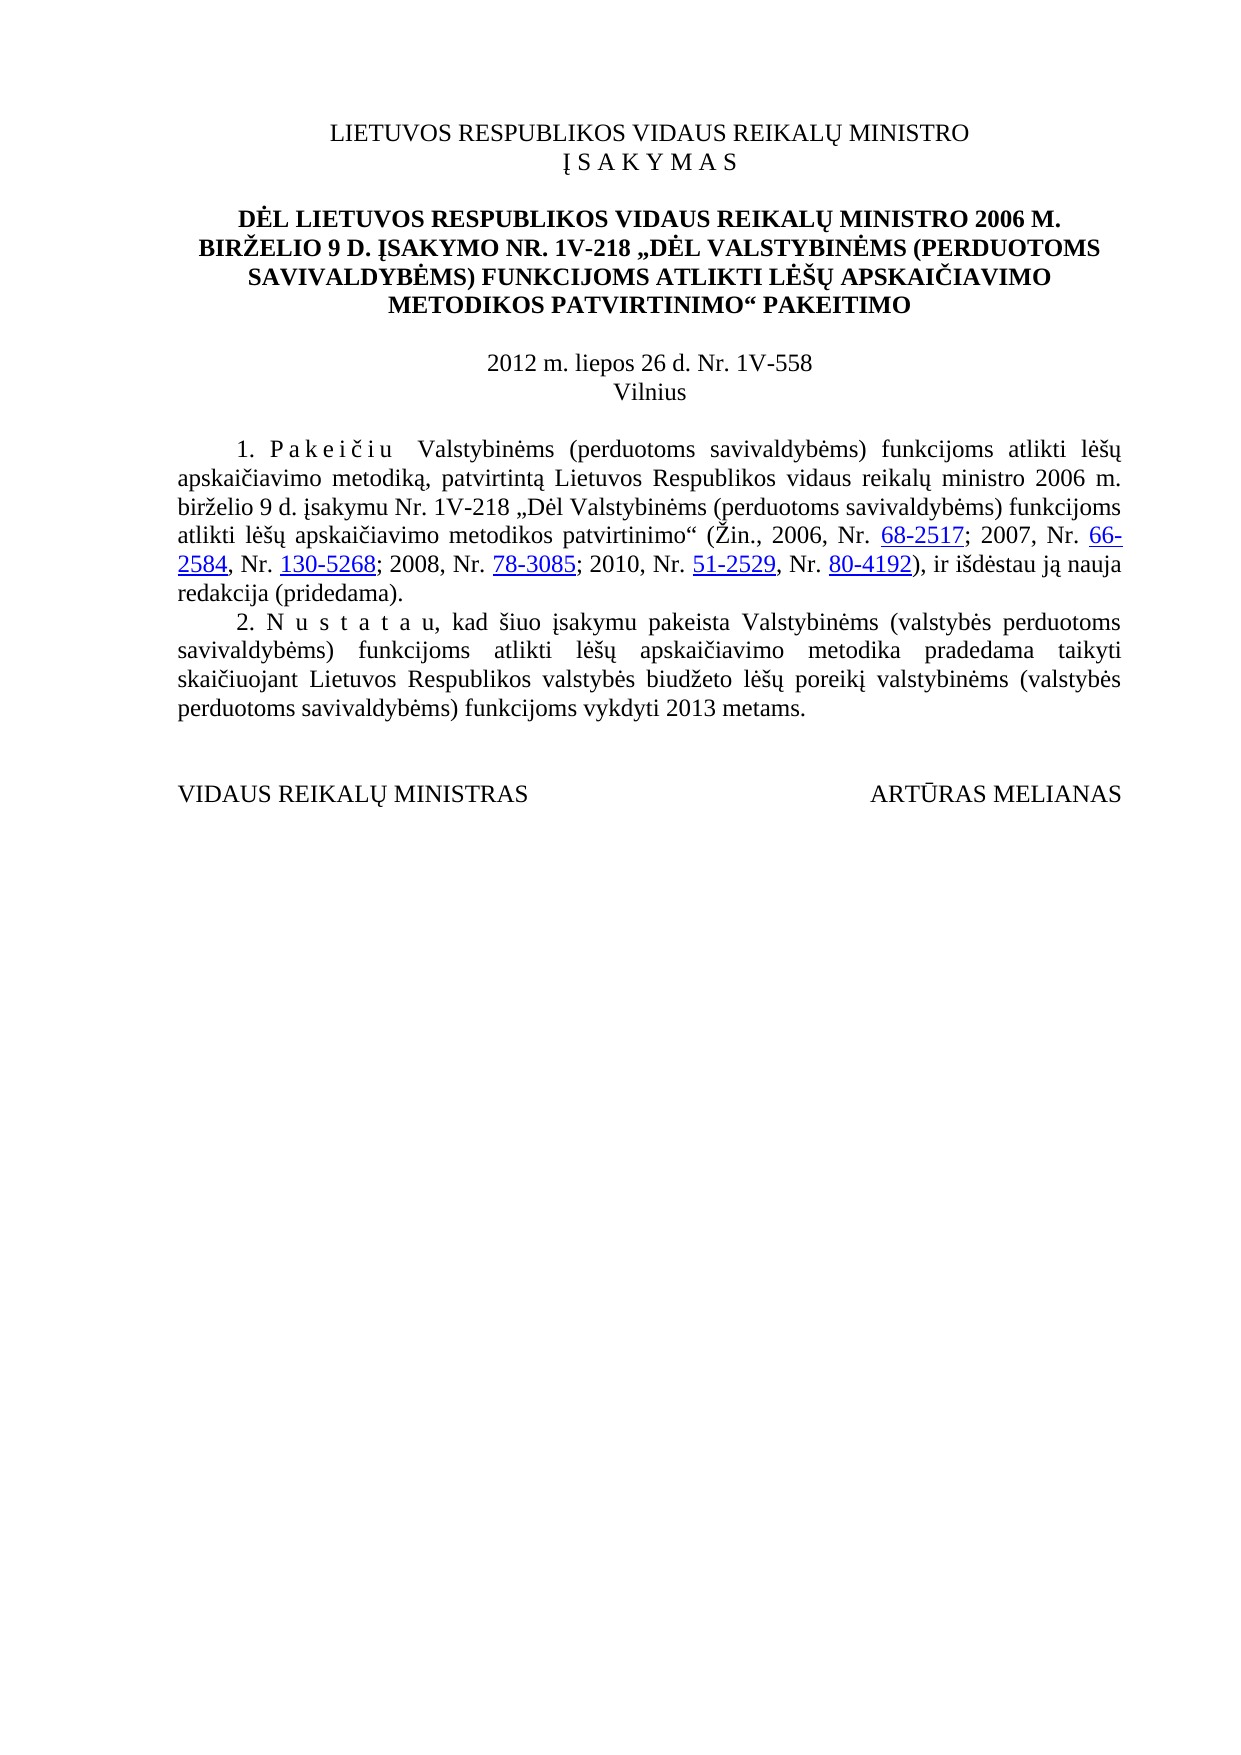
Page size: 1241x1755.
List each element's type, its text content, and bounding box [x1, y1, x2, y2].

text Vilnius [177, 377, 1122, 406]
text 2. N u s t a t a u, kad šiuo įsakymu pakeista Valstybinėms (valstybės perduotoms savivaldybėms) funkcijoms atlikti lėšų apskaičiavimo metodika pradedama taikyti skaičiuojant Lietuvos Respublikos valstybės biudžeto lėšų poreikį valstybinėms (valstybės perduotoms savivaldybėms) funkcijoms vykdyti 2013 metams. [177, 607, 1122, 722]
text Vidaus reikalų ministras Artūras Melianas [177, 779, 1122, 808]
text 2012 m. liepos 26 d. Nr. 1V-558 [177, 348, 1122, 377]
text Į S A K Y M A S [177, 147, 1122, 176]
text DĖL LIETUVOS RESPUBLIKOS vidaus reikalų ministro 2006 m. birželio 9 d. įsakymo Nr. 1v-218 „DĖL VALSTYBINĖMS (PERDUOTOMS SAVIVALDYBĖMS) FUNKCIJOMS ATLIKTI LĖŠŲ APSKAIČIAVIMO METODIKOS PATVIRTINIMO“ PAKEITIMO [177, 204, 1122, 319]
text 1. Pakeičiu Valstybinėms (perduotoms savivaldybėms) funkcijoms atlikti lėšų apskaičiavimo metodiką, patvirtintą Lietuvos Respublikos vidaus reikalų ministro 2006 m. birželio 9 d. įsakymu Nr. 1V-218 „Dėl Valstybinėms (perduotoms savivaldybėms) funkcijoms atlikti lėšų apskaičiavimo metodikos patvirtinimo“ (Žin., 2006, Nr. 68-2517; 2007, Nr. 66-2584, Nr. 130-5268; 2008, Nr. 78-3085; 2010, Nr. 51-2529, Nr. 80-4192), ir išdėstau ją nauja redakcija (pridedama). [177, 434, 1122, 607]
text LIETUVOS RESPUBLIKOS VIDAUS REIKALŲ MINISTRO [177, 118, 1122, 147]
